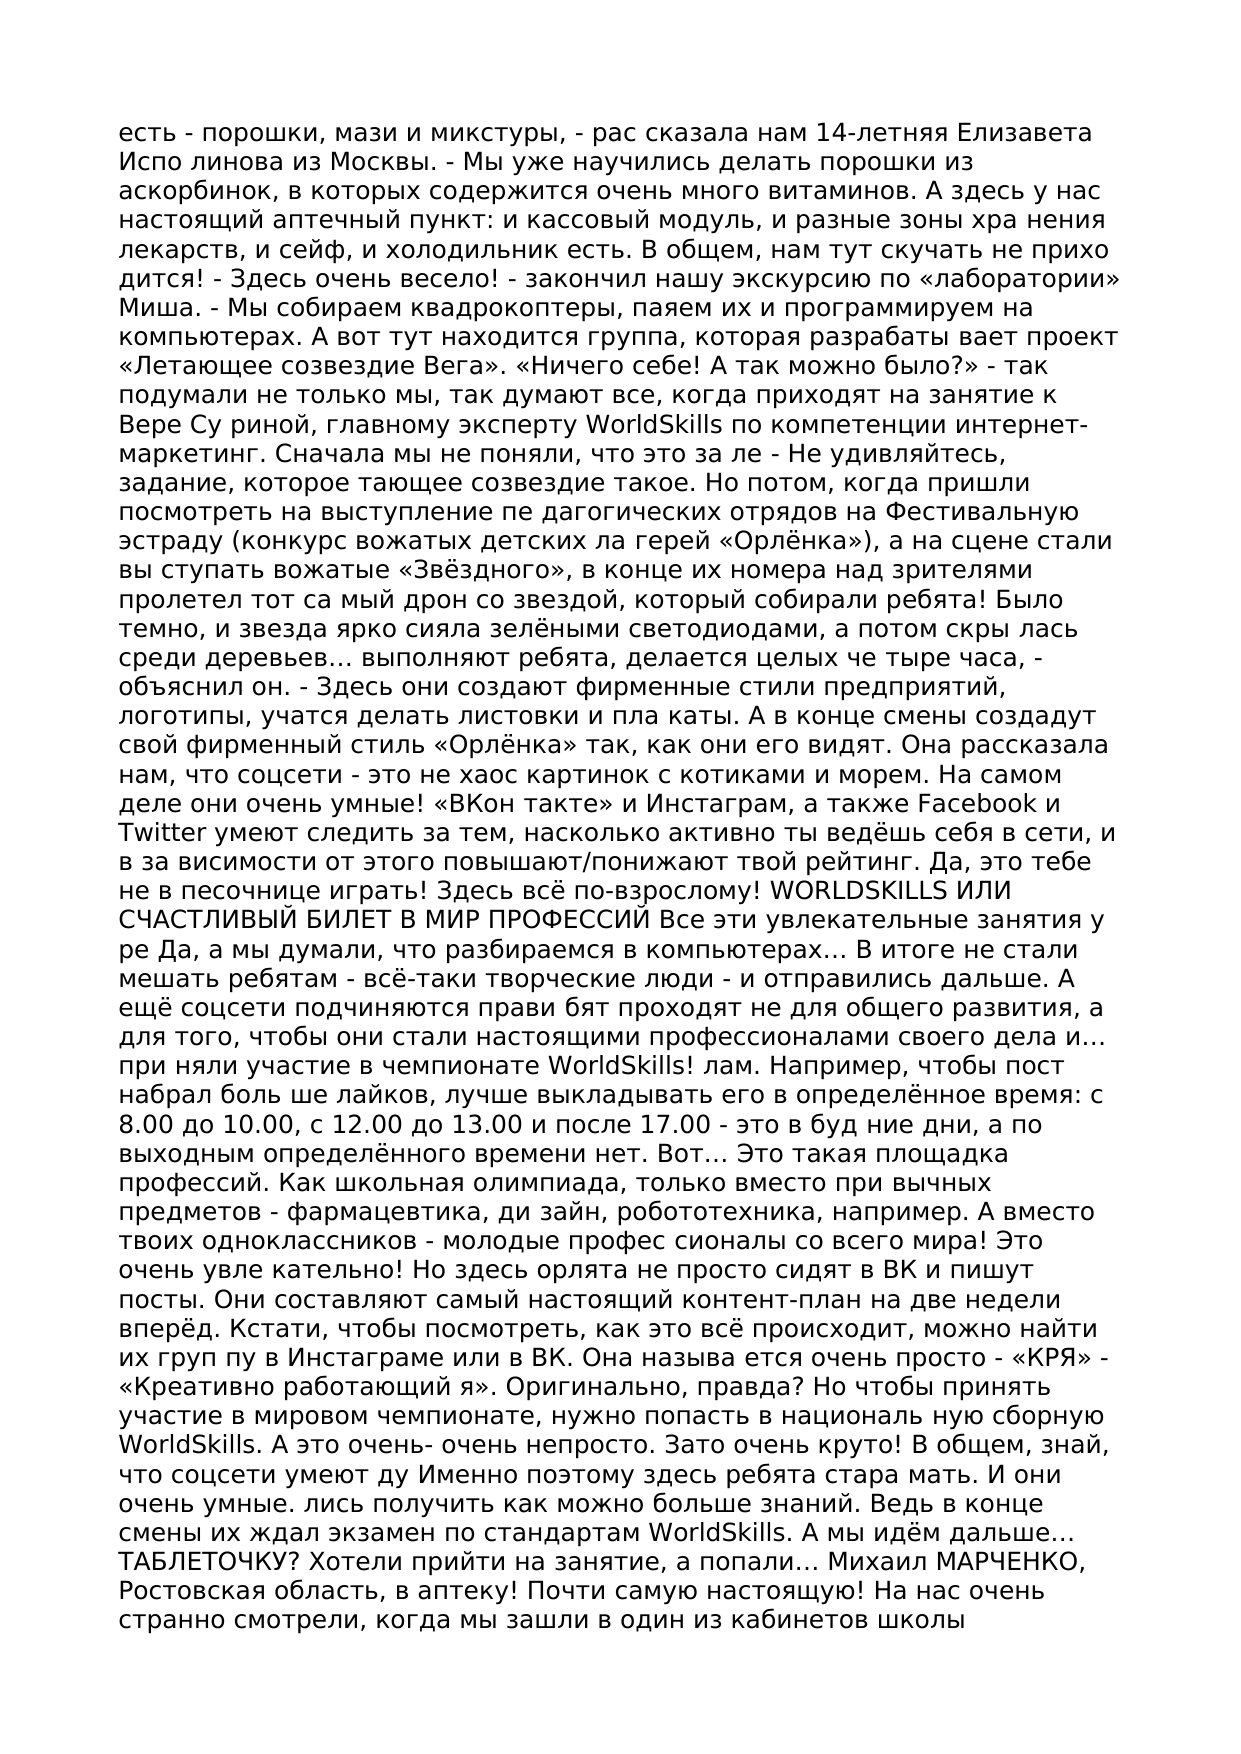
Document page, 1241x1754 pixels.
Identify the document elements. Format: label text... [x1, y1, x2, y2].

text есть - порошки, мази и микстуры, - рас­ сказала нам 14-летняя Елизавета Испо­ линова из Москвы. - Мы уже научились делать порошки из аскорбинок, в которых содержится очень много витаминов. А здесь у нас настоящий аптечный пункт: и кассовый модуль, и разные зоны хра­ нения лекарств, и сейф, и холодильник есть. В общем, нам тут скучать не прихо­ дится! - Здесь очень весело! - закончил нашу экскурсию по «лаборатории» Миша. - Мы собираем квадрокоптеры, паяем их и программируем на компьютерах. А вот тут находится группа, которая разрабаты­ вает проект «Летающее созвездие Вега». «Ничего себе! А так можно было?» - так подумали не только мы, так думают все, когда приходят на занятие к Вере Су­ риной, главному эксперту WorldSkills по компетенции интернет-маркетинг. Сначала мы не поняли, что это за ле­ - Не удивляйтесь, задание, которое тающее созвездие такое. Но потом, когда пришли посмотреть на выступление пе­ дагогических отрядов на Фестивальную эстраду (конкурс вожатых детских ла­ герей «Орлёнка»), а на сцене стали вы­ ступать вожатые «Звёздного», в конце их номера над зрителями пролетел тот са­ мый дрон со звездой, который собирали ребята! Было темно, и звезда ярко сияла зелёными светодиодами, а потом скры­ лась среди деревьев… выполняют ребята, делается целых че­ тыре часа, - объяснил он. - Здесь они создают фирменные стили предприятий, логотипы, учатся делать листовки и пла­ каты. А в конце смены создадут свой фирменный стиль «Орлёнка» так, как они его видят. Она рассказала нам, что соцсети - это не хаос картинок с котиками и морем. На самом деле они очень умные! «ВКон­ такте» и Инстаграм, а также Facebook и Twitter умеют следить за тем, насколько активно ты ведёшь себя в сети, и в за­ висимости от этого повышают/понижают твой рейтинг. Да, это тебе не в песочнице играть! Здесь всё по-взрослому! WORLDSKILLS ИЛИ СЧАСТЛИВЫЙ БИЛЕТ В МИР ПРОФЕССИЙ Все эти увлекательные занятия у ре­ Да, а мы думали, что разбираемся в компьютерах… В итоге не стали мешать ребятам - всё-таки творческие люди - и отправились дальше. А ещё соцсети подчиняются прави­ бят проходят не для общего развития, а для того, чтобы они стали настоящими профессионалами своего дела и… при­ няли участие в чемпионате WorldSkills! лам. Например, чтобы пост набрал боль­ ше лайков, лучше выкладывать его в определённое время: с 8.00 до 10.00, с 12.00 до 13.00 и после 17.00 - это в буд­ ние дни, а по выходным определённого времени нет. Вот… Это такая площадка профессий. Как школьная олимпиада, только вместо при­ вычных предметов - фармацевтика, ди­ зайн, робототехника, например. А вместо твоих одноклассников - молодые профес­ сионалы со всего мира! Это очень увле­ кательно! Но здесь орлята не просто сидят в ВК и пишут посты. Они составляют самый настоящий контент-план на две недели вперёд. Кстати, чтобы посмотреть, как это всё происходит, можно найти их груп­ пу в Инстаграме или в ВК. Она называ­ ется очень просто - «КРЯ» - «Креативно работающий я». Оригинально, правда? Но чтобы принять участие в мировом чемпионате, нужно попасть в националь­ ную сборную WorldSkills. А это очень- очень непросто. Зато очень круто! В общем, знай, что соцсети умеют ду­ Именно поэтому здесь ребята стара­ мать. И они очень умные. лись получить как можно больше знаний. Ведь в конце смены их ждал экзамен по стандартам WorldSkills. А мы идём дальше… ТАБЛЕТОЧКУ? Хотели прийти на занятие, а попали… Михаил МАРЧЕНКО, Ростовская область, в аптеку! Почти самую настоящую! На нас очень странно смотрели, когда мы зашли в один из кабинетов школы [118, 118, 1122, 1635]
